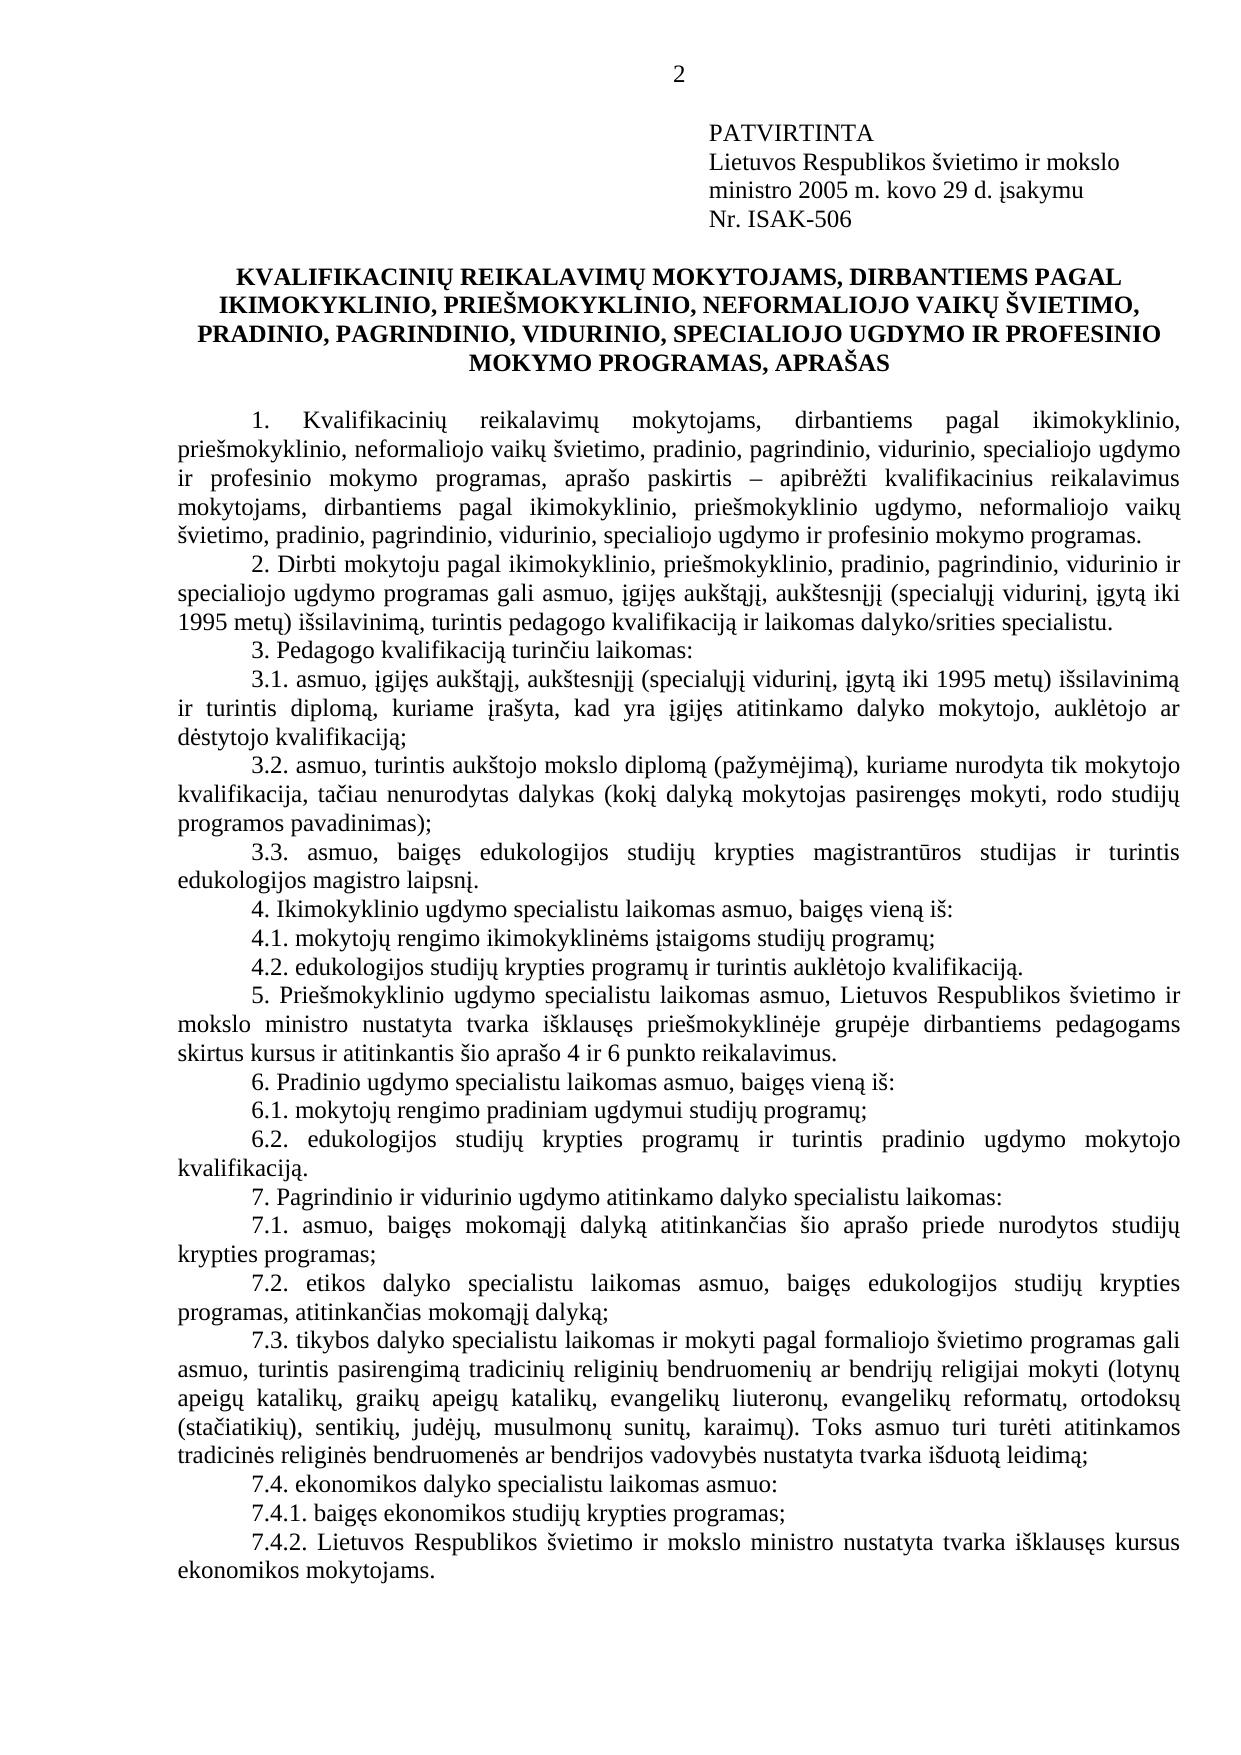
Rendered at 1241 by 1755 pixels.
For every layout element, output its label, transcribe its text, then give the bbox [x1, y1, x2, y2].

text 4.2. edukologijos studijų krypties programų ir turintis auklėtojo kvalifikaciją. [177, 952, 1181, 981]
text 6.1. mokytojų rengimo pradiniam ugdymui studijų programų; [177, 1096, 1181, 1124]
text Lietuvos Respublikos švietimo ir mokslo [177, 147, 1181, 176]
text 7.4.2. Lietuvos Respublikos švietimo ir mokslo ministro nustatyta tvarka išklausęs kursus ekonomikos mokytojams. [177, 1527, 1181, 1584]
text 3. Pedagogo kvalifikaciją turinčiu laikomas: [177, 636, 1181, 664]
text 5. Priešmokyklinio ugdymo specialistu laikomas asmuo, Lietuvos Respublikos švietimo ir mokslo ministro nustatyta tvarka išklausęs priešmokyklinėje grupėje dirbantiems pedagogams skirtus kursus ir atitinkantis šio aprašo 4 ir 6 punkto reikalavimus. [177, 981, 1181, 1067]
text 7.4. ekonomikos dalyko specialistu laikomas asmuo: [177, 1469, 1181, 1498]
text 3.2. asmuo, turintis aukštojo mokslo diplomą (pažymėjimą), kuriame nurodyta tik mokytojo kvalifikacija, tačiau nenurodytas dalykas (kokį dalyką mokytojas pasirengęs mokyti, rodo studijų programos pavadinimas); [177, 751, 1181, 837]
text 7.3. tikybos dalyko specialistu laikomas ir mokyti pagal formaliojo švietimo programas gali asmuo, turintis pasirengimą tradicinių religinių bendruomenių ar bendrijų religijai mokyti (lotynų apeigų katalikų, graikų apeigų katalikų, evangelikų liuteronų, evangelikų reformatų, ortodoksų (stačiatikių), sentikių, judėjų, musulmonų sunitų, karaimų). Toks asmuo turi turėti atitinkamos tradicinės religinės bendruomenės ar bendrijos vadovybės nustatyta tvarka išduotą leidimą; [177, 1326, 1181, 1469]
text ministro 2005 m. kovo 29 d. įsakymu [177, 176, 1181, 204]
text 6. Pradinio ugdymo specialistu laikomas asmuo, baigęs vieną iš: [177, 1067, 1181, 1096]
text 7.4.1. baigęs ekonomikos studijų krypties programas; [177, 1498, 1181, 1527]
text 3.1. asmuo, įgijęs aukštąjį, aukštesnįjį (specialųjį vidurinį, įgytą iki 1995 metų) išsilavinimą ir turintis diplomą, kuriame įrašyta, kad yra įgijęs atitinkamo dalyko mokytojo, auklėtojo ar dėstytojo kvalifikaciją; [177, 664, 1181, 751]
text KVALIFIKACINIŲ REIKALAVIMŲ MOKYTOJAMS, DIRBANTIEMS PAGAL IKIMOKYKLINIO, PRIEŠMOKYKLINIO, NEFORMALIOJO VAIKŲ ŠVIETIMO, PRADINIO, PAGRINDINIO, VIDURINIO, SPECIALIOJO UGDYMO IR PROFESINIO MOKYMO PROGRAMAS, APRAŠAS [177, 262, 1181, 377]
text 7. Pagrindinio ir vidurinio ugdymo atitinkamo dalyko specialistu laikomas: [177, 1182, 1181, 1211]
text 7.1. asmuo, baigęs mokomąjį dalyką atitinkančias šio aprašo priede nurodytos studijų krypties programas; [177, 1211, 1181, 1268]
text 7.2. etikos dalyko specialistu laikomas asmuo, baigęs edukologijos studijų krypties programas, atitinkančias mokomąjį dalyką; [177, 1268, 1181, 1326]
text 4.1. mokytojų rengimo ikimokyklinėms įstaigoms studijų programų; [177, 923, 1181, 952]
text 1. Kvalifikacinių reikalavimų mokytojams, dirbantiems pagal ikimokyklinio, priešmokyklinio, neformaliojo vaikų švietimo, pradinio, pagrindinio, vidurinio, specialiojo ugdymo ir profesinio mokymo programas, aprašo paskirtis – apibrėžti kvalifikacinius reikalavimus mokytojams, dirbantiems pagal ikimokyklinio, priešmokyklinio ugdymo, neformaliojo vaikų švietimo, pradinio, pagrindinio, vidurinio, specialiojo ugdymo ir profesinio mokymo programas. [177, 406, 1181, 549]
text 4. Ikimokyklinio ugdymo specialistu laikomas asmuo, baigęs vieną iš: [177, 894, 1181, 923]
text 2. Dirbti mokytoju pagal ikimokyklinio, priešmokyklinio, pradinio, pagrindinio, vidurinio ir specialiojo ugdymo programas gali asmuo, įgijęs aukštąjį, aukštesnįjį (specialųjį vidurinį, įgytą iki 1995 metų) išsilavinimą, turintis pedagogo kvalifikaciją ir laikomas dalyko/srities specialistu. [177, 549, 1181, 636]
text Nr. ISAK-506 [177, 204, 1181, 233]
text PATVIRTINTA [709, 118, 1181, 147]
text 6.2. edukologijos studijų krypties programų ir turintis pradinio ugdymo mokytojo kvalifikaciją. [177, 1124, 1181, 1182]
text 3.3. asmuo, baigęs edukologijos studijų krypties magistrantūros studijas ir turintis edukologijos magistro laipsnį. [177, 837, 1181, 894]
